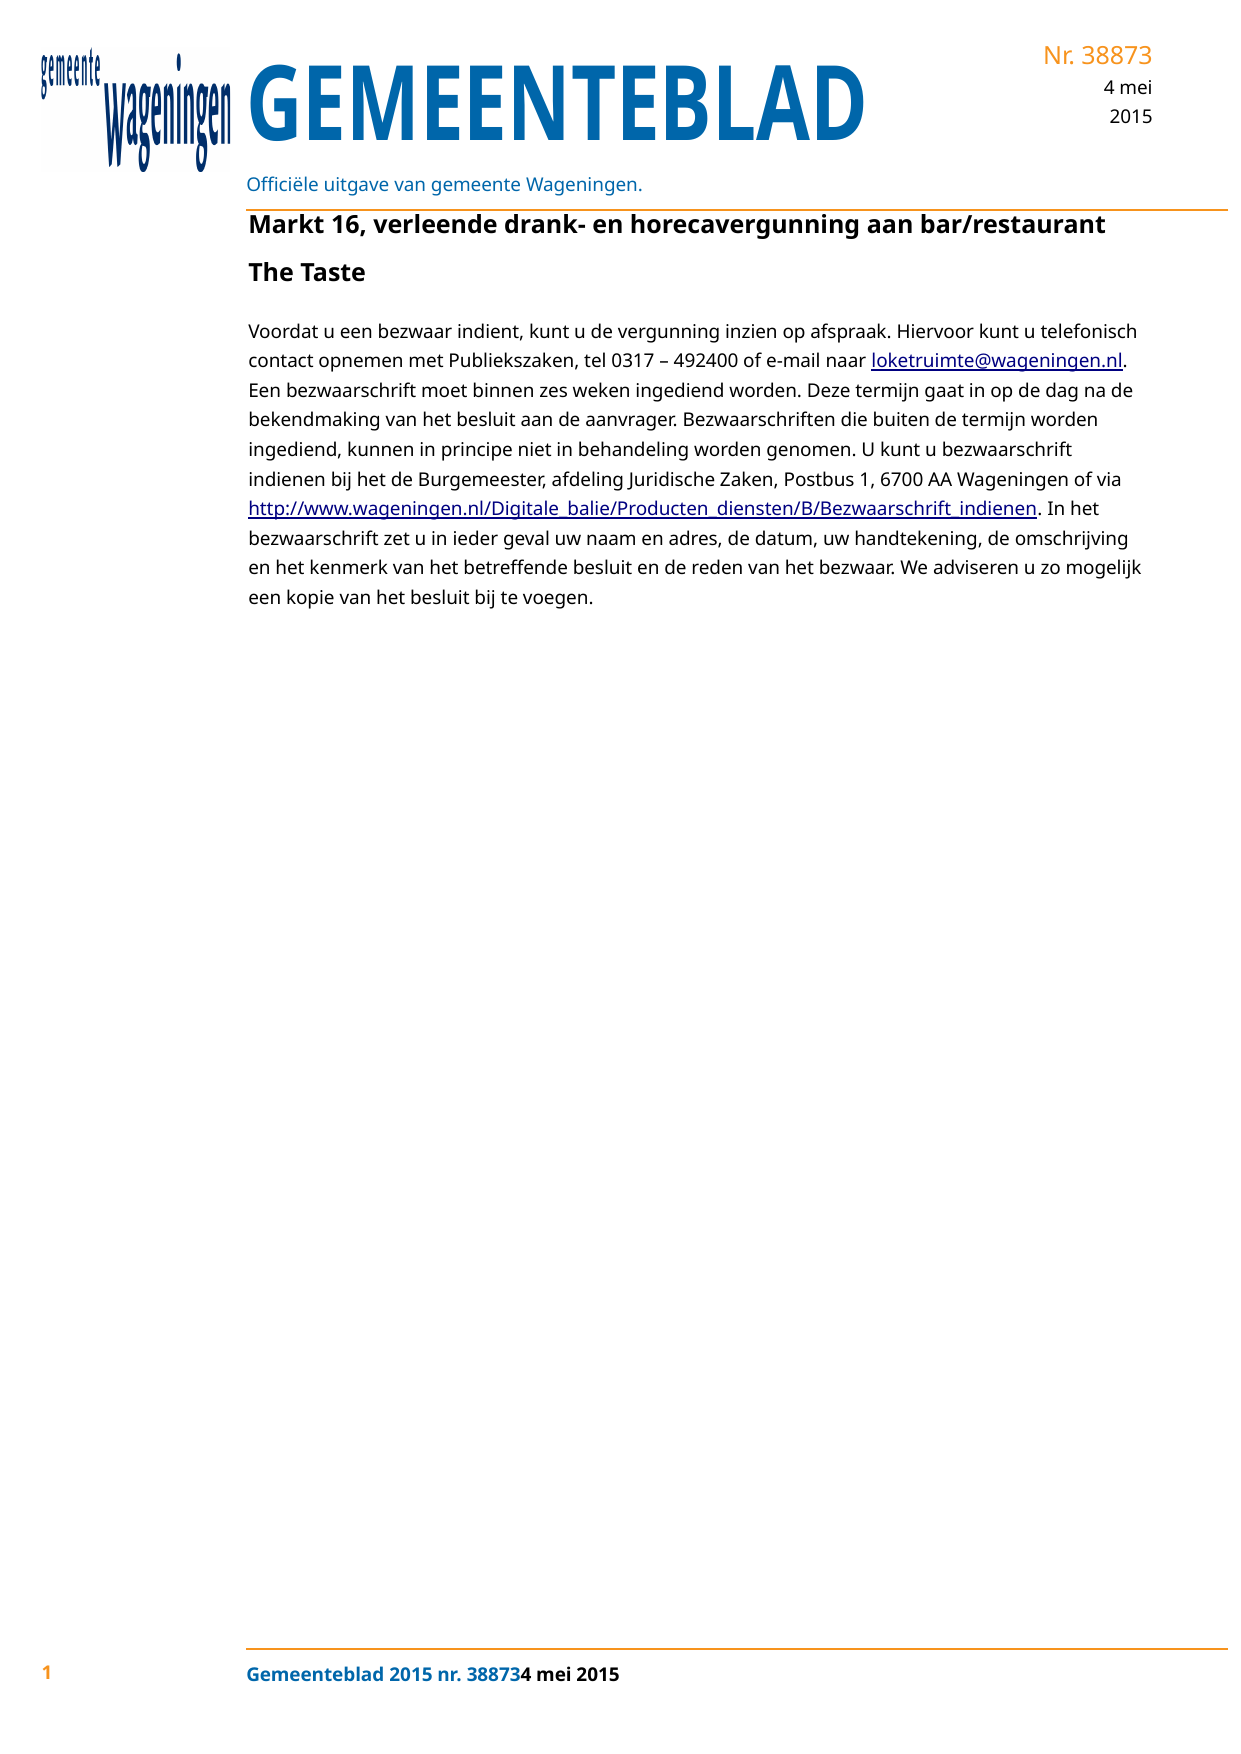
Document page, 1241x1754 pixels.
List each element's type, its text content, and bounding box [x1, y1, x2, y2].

text Voordat u een bezwaar indient, kunt u de vergunning inzien op afspraak. Hiervoor kunt u telefonisch contact opnemen met Publiekszaken, tel 0317 – 492400 of e-mail naar loketruimte@wageningen.nl. Een bezwaarschrift moet binnen zes weken ingediend worden. Deze termijn gaat in op de dag na de bekendmaking van het besluit aan de aanvrager. Bezwaarschriften die buiten de termijn worden ingediend, kunnen in principe niet in behandeling worden genomen. U kunt u bezwaarschrift indienen bij het de Burgemeester, afdeling Juridische Zaken, Postbus 1, 6700 AA Wageningen of via http://www.wageningen.nl/Digitale_balie/Producten_diensten/B/Bezwaarschrift_indienen. In het bezwaarschrift zet u in ieder geval uw naam en adres, de datum, uw handtekening, de omschrijving en het kenmerk van het betreffende besluit en de reden van het bezwaar. We adviseren u zo mogelijk een kopie van het besluit bij te voegen. [248, 318, 1152, 610]
text Markt 16, verleende drank- en horecavergunning aan bar/restaurant The Taste [248, 211, 1152, 288]
picture [41, 47, 231, 172]
